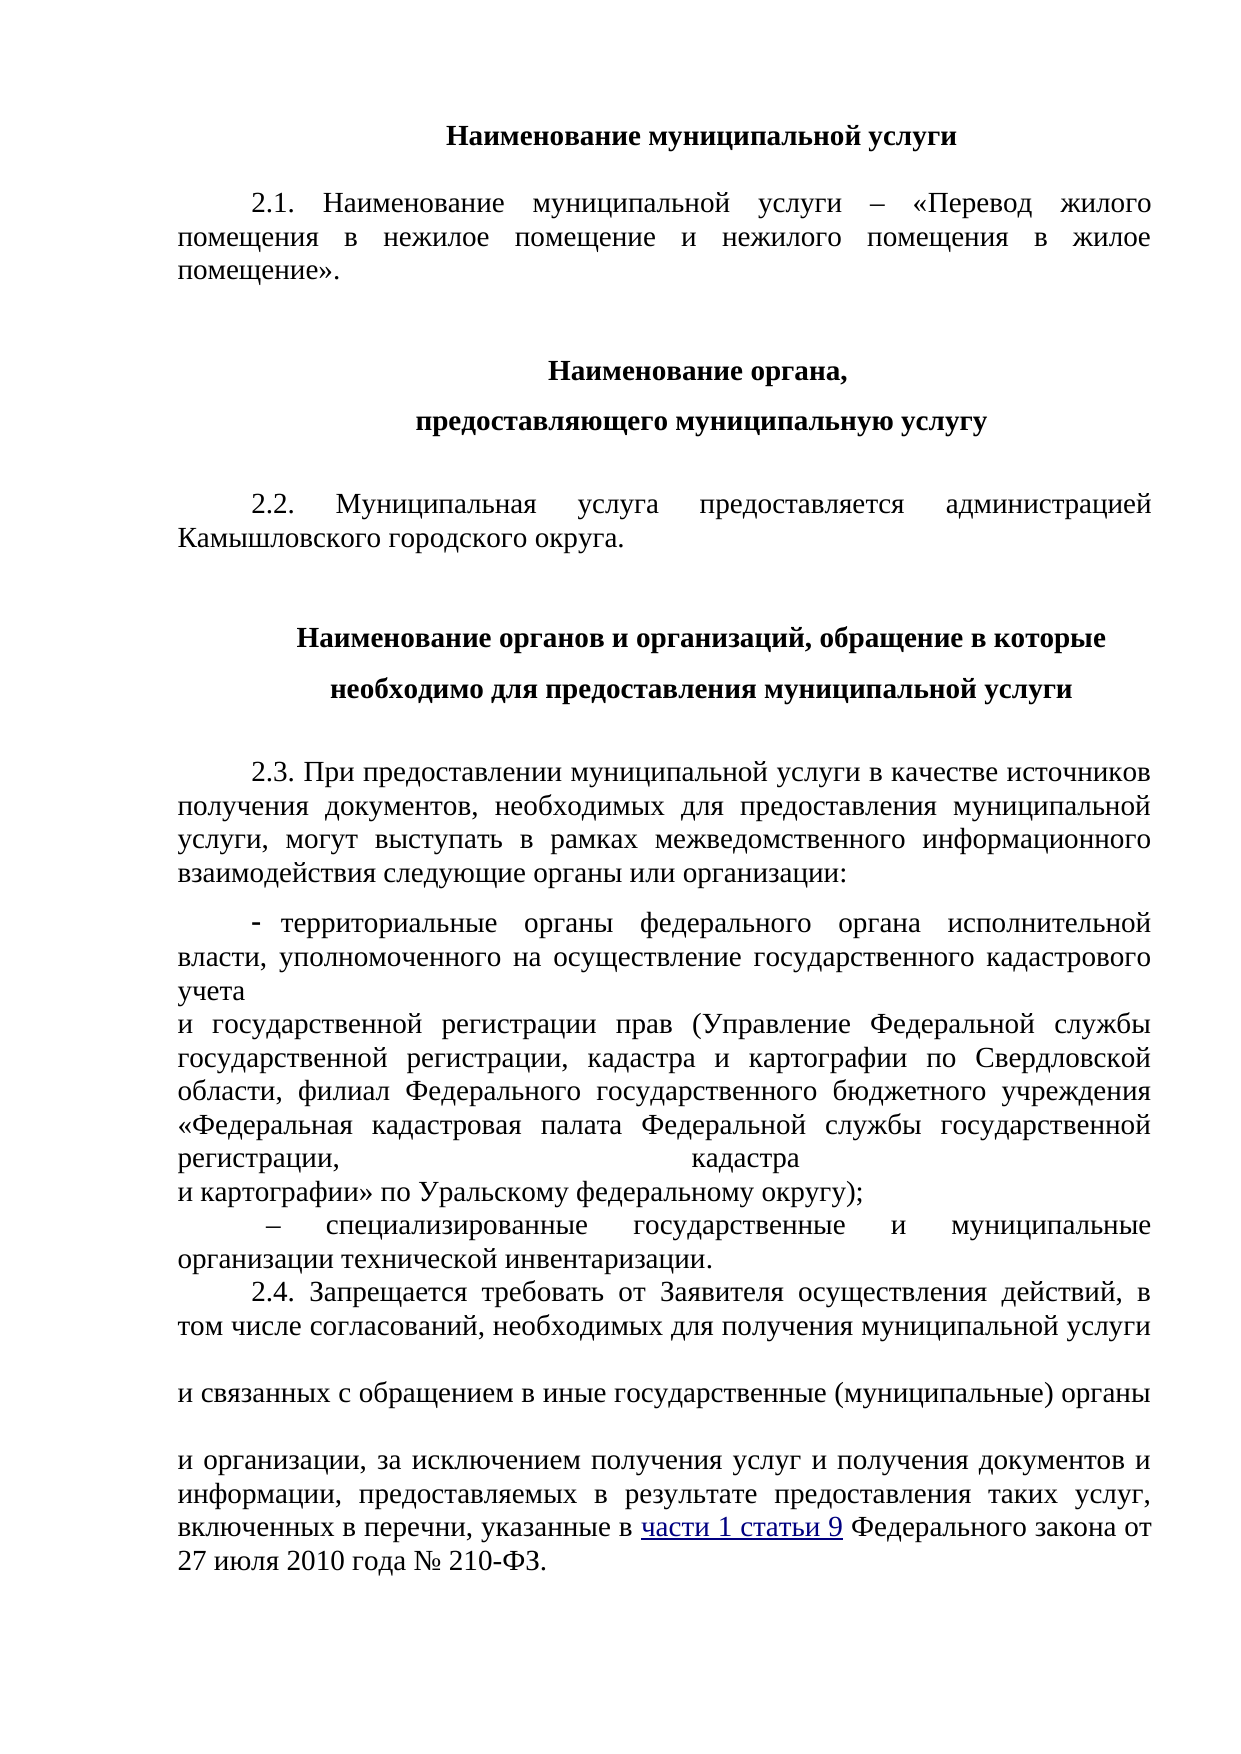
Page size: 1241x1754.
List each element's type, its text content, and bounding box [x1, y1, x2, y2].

text Наименование органа, [177, 353, 1152, 386]
text 2.4. Запрещается требовать от Заявителя осуществления действий, в том числе согласований, необходимых для получения муниципальной услуги и связанных с обращением в иные государственные (муниципальные) органы и организации, за исключением получения услуг и получения документов и информации, предоставляемых в результате предоставления таких услуг, включенных в перечни, указанные в части 1 статьи 9 Федерального закона от 27 июля 2010 года № 210-ФЗ. [177, 1274, 1152, 1576]
text 2.3. При предоставлении муниципальной услуги в качестве источников получения документов, необходимых для предоставления муниципальной услуги, могут выступать в рамках межведомственного информационного взаимодействия следующие органы или организации: [177, 754, 1152, 889]
text 2.2. Муниципальная услуга предоставляется администрацией Камышловского городского округа. [177, 487, 1152, 554]
list территориальные органы федерального органа исполнительной власти, уполномоченного на осуществление государственного кадастрового учета и государственной регистрации прав (Управление Федеральной службы государственной регистрации, кадастра и картографии по Свердловской области, филиал Федерального государственного бюджетного учреждения «Федеральная кадастровая палата Федеральной службы государственной регистрации, кадастра и картографии» по Уральскому федеральному округу); [177, 905, 1152, 1207]
text Наименование муниципальной услуги [177, 118, 1152, 152]
text – специализированные государственные и муниципальные организации технической инвентаризации. [177, 1207, 1152, 1274]
text 2.1. Наименование муниципальной услуги – «Перевод жилого помещения в нежилое помещение и нежилого помещения в жилое помещение». [177, 185, 1152, 286]
text необходимо для предоставления муниципальной услуги [177, 671, 1152, 704]
text Наименование органов и организаций, обращение в которые [177, 621, 1152, 654]
text предоставляющего муниципальную услугу [177, 403, 1152, 436]
